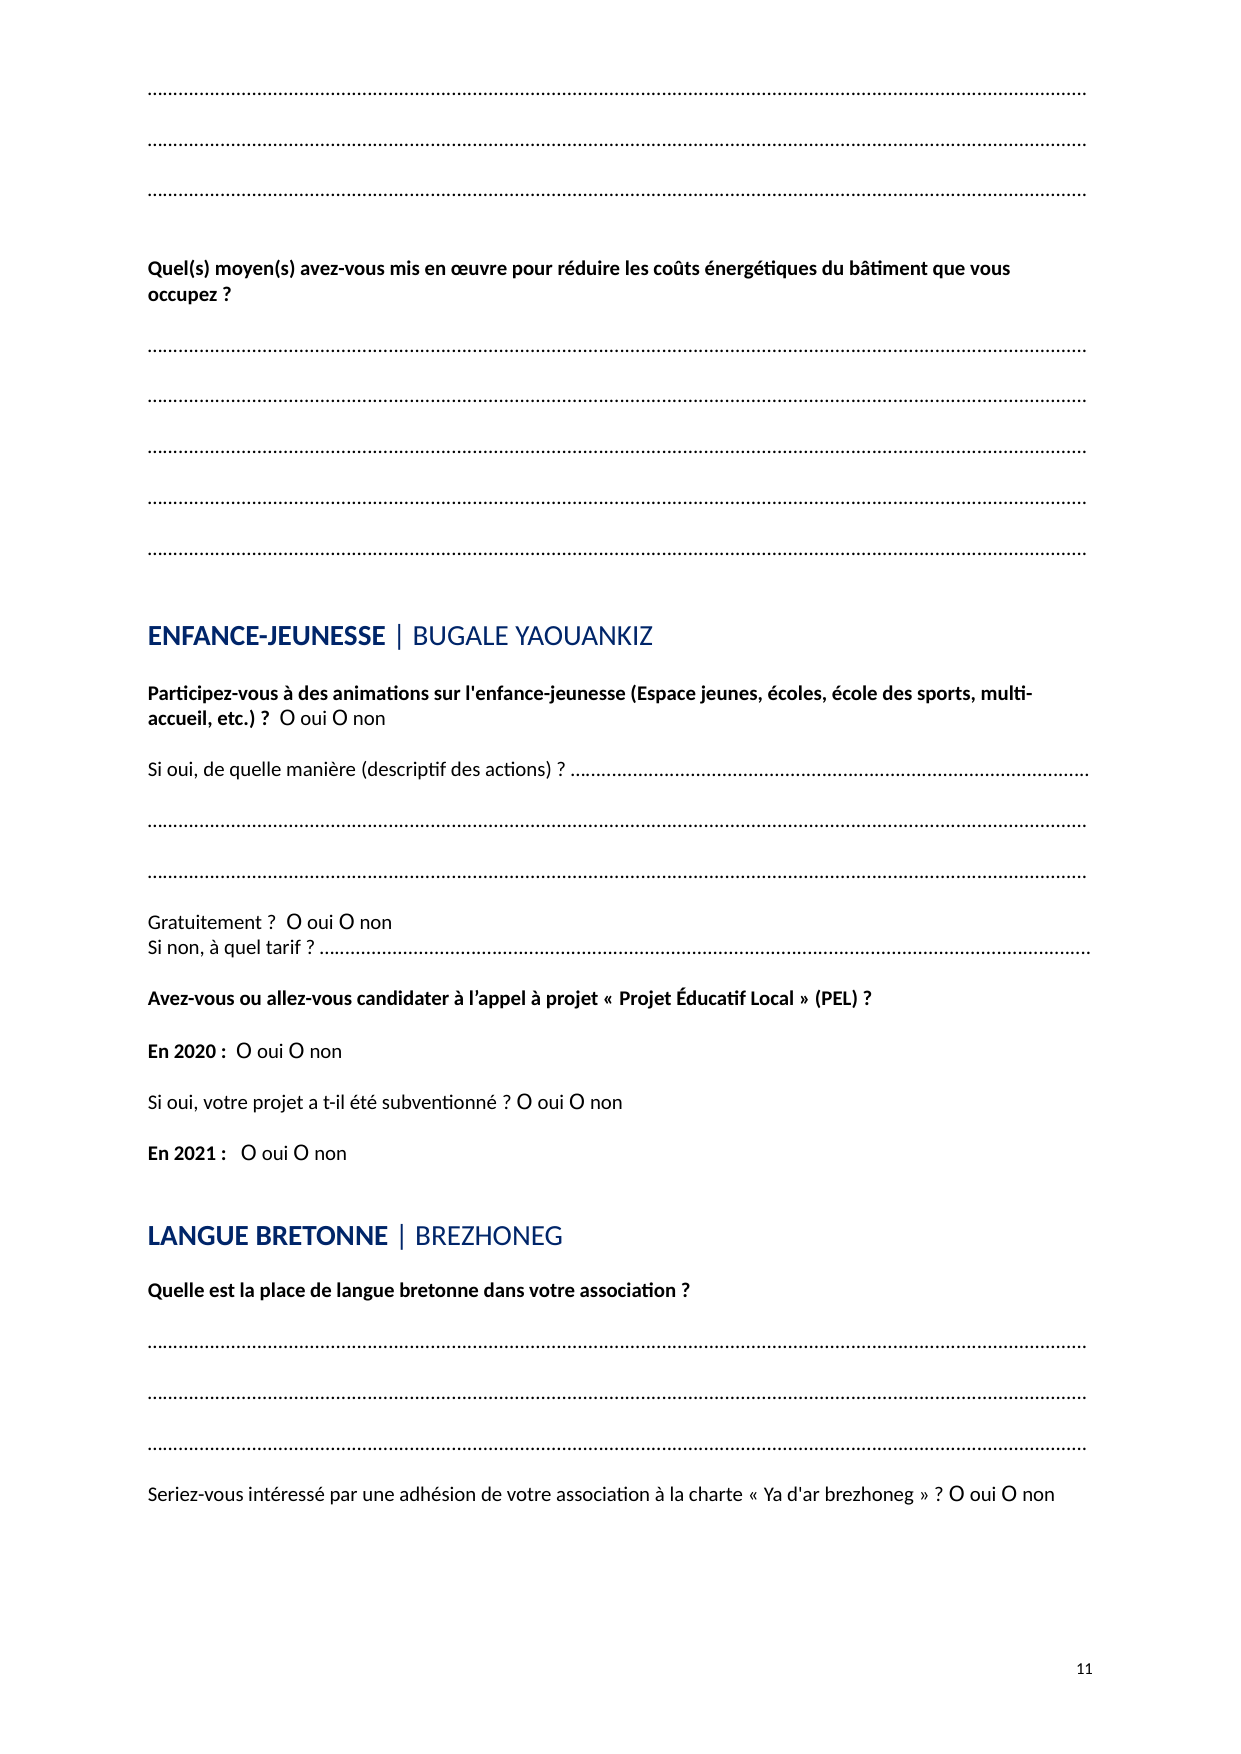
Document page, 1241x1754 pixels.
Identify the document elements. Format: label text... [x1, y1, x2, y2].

text …................................................................................................................................................................................ [148, 1430, 1093, 1456]
text …................................................................................................................................................................................ [148, 1328, 1093, 1354]
text …................................................................................................................................................................................ [148, 332, 1093, 357]
text …................................................................................................................................................................................ [148, 1379, 1093, 1405]
text Si non, à quel tarif ? …................................................................................................................................................ [148, 934, 1093, 960]
text En 2020 : ꓳ oui ꓳ non [148, 1039, 1093, 1064]
text Participez-vous à des animations sur l'enfance-jeunesse (Espace jeunes, écoles, école des sports, multi-accueil, etc.) ? ꓳ oui ꓳ non [148, 680, 1093, 731]
text …................................................................................................................................................................................ [148, 807, 1093, 833]
text Quelle est la place de langue bretonne dans votre association ? [148, 1278, 1093, 1303]
text …................................................................................................................................................................................ [148, 383, 1093, 408]
text ENFANCE-JEUNESSE | BUGALE YAOUANKIZ [148, 617, 1093, 652]
text Gratuitement ? ꓳ oui ꓳ non [148, 909, 1093, 934]
text Seriez-vous intéressé par une adhésion de votre association à la charte « Ya d'ar brezhoneg » ? ꓳ oui ꓳ non [148, 1481, 1093, 1506]
text Si oui, de quelle manière (descriptif des actions) ? …................................................................................................ [148, 756, 1093, 782]
text LANGUE BRETONNE | BREZHONEG [148, 1217, 1093, 1252]
text Quel(s) moyen(s) avez-vous mis en œuvre pour réduire les coûts énergétiques du bâtiment que vous occupez ? [148, 256, 1093, 306]
text …................................................................................................................................................................................ [148, 484, 1093, 510]
text Avez-vous ou allez-vous candidater à l’appel à projet « Projet Éducatif Local » (PEL) ? [148, 985, 1093, 1011]
text …................................................................................................................................................................................ [148, 433, 1093, 459]
text …................................................................................................................................................................................ [148, 535, 1093, 561]
text En 2021 : ꓳ oui ꓳ non [148, 1140, 1093, 1166]
text …................................................................................................................................................................................ [148, 126, 1093, 151]
text …................................................................................................................................................................................ [148, 177, 1093, 202]
text …................................................................................................................................................................................ [148, 75, 1093, 100]
text …................................................................................................................................................................................ [148, 858, 1093, 883]
text Si oui, votre projet a t-il été subventionné ? ꓳ oui ꓳ non [148, 1089, 1093, 1115]
